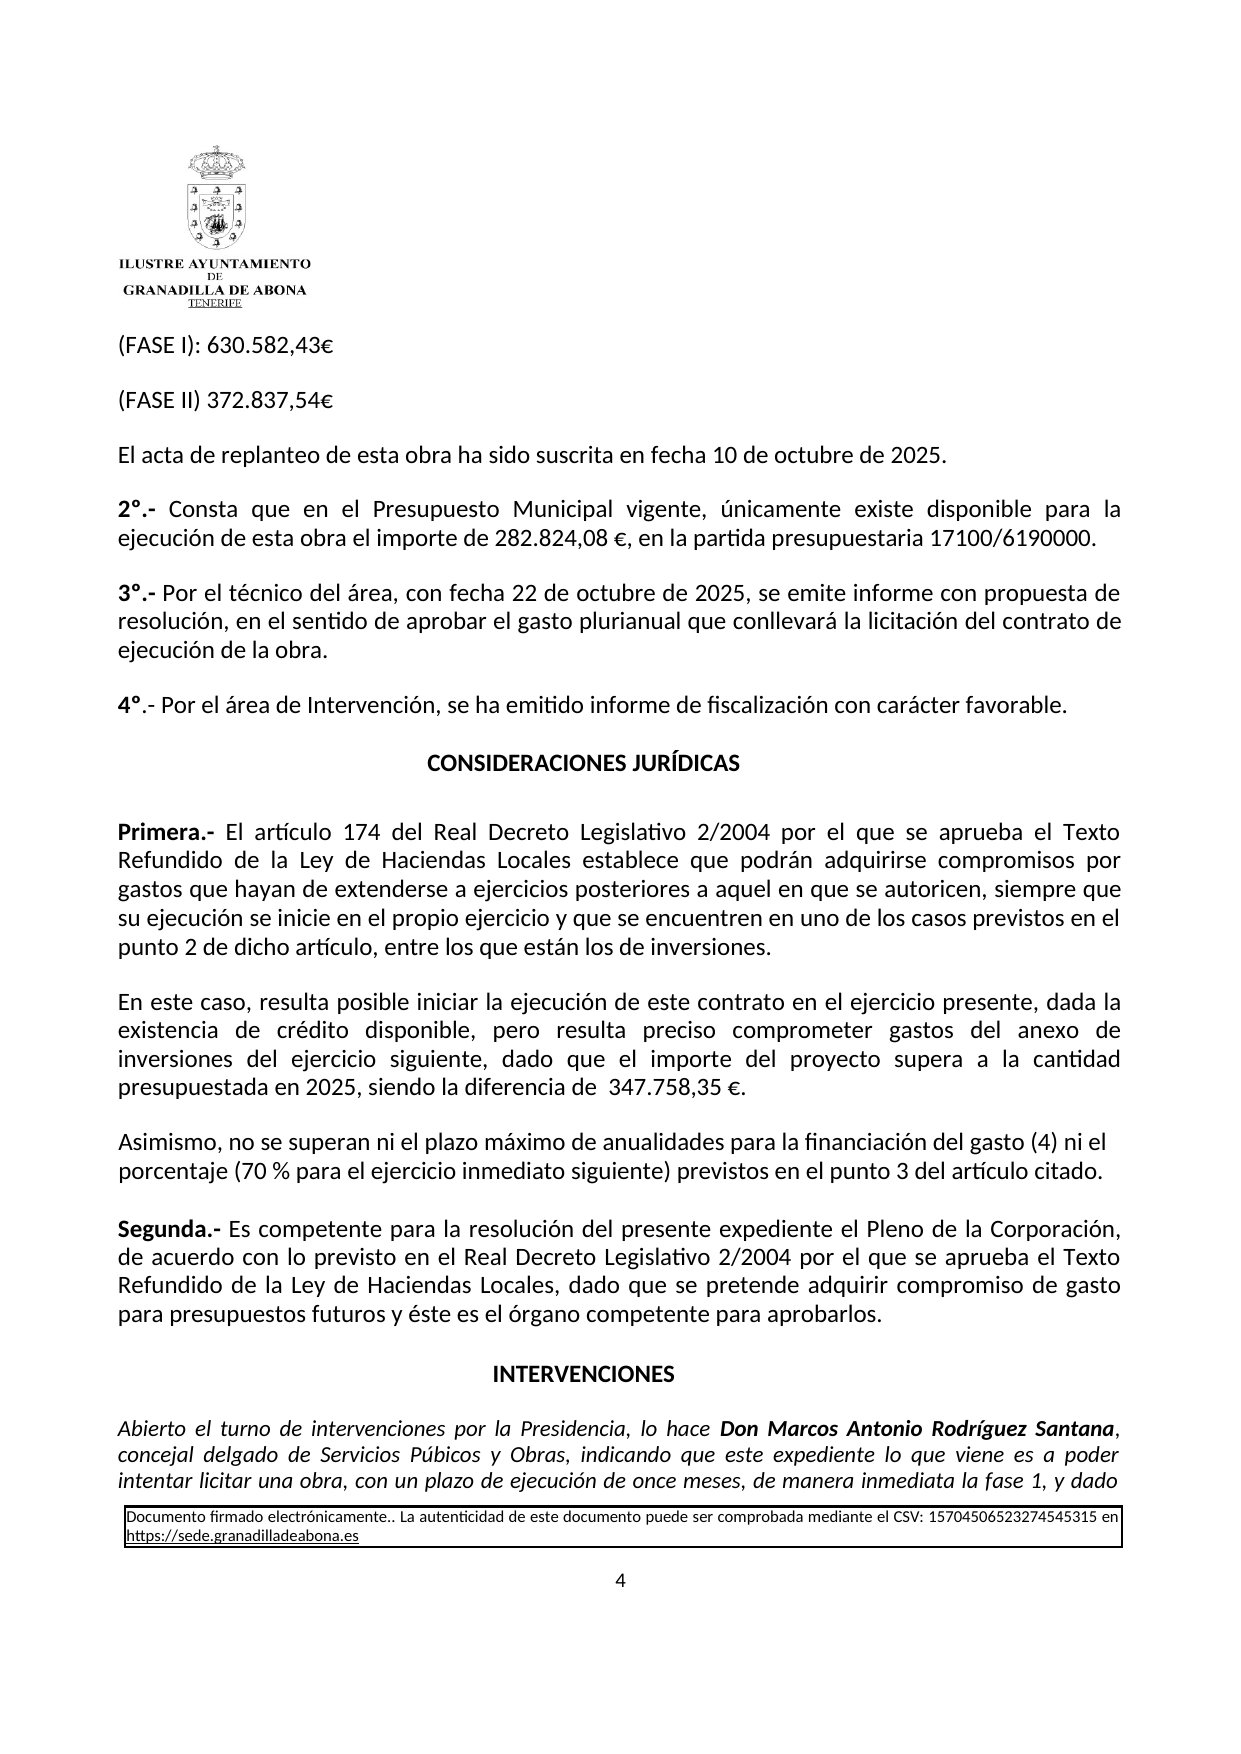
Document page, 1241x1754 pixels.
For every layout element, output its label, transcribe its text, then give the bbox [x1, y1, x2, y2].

text 2º.- Consta que en el Presupuesto Municipal vigente, únicamente existe disponible para la ejecución de esta obra el importe de 282.824,08 €, en la partida presupuestaria 17100/6190000. [118, 495, 1123, 552]
text (FASE I): 630.582,43€ [118, 331, 1123, 360]
text (FASE II) 372.837,54€ [118, 386, 1123, 414]
text Abierto el turno de intervenciones por la Presidencia, lo hace Don Marcos Antonio Rodríguez Santana, concejal delgado de Servicios Púbicos y Obras, indicando que este expediente lo que viene es a poder intentar licitar una obra, con un plazo de ejecución de once meses, de manera inmediata la fase 1, y dado [118, 1415, 1123, 1494]
text Primera.- El artículo 174 del Real Decreto Legislativo 2/2004 por el que se aprueba el Texto Refundido de la Ley de Haciendas Locales establece que podrán adquirirse compromisos por gastos que hayan de extenderse a ejercicios posteriores a aquel en que se autoricen, siempre que su ejecución se inicie en el propio ejercicio y que se encuentren en uno de los casos previstos en el punto 2 de dicho artículo, entre los que están los de inversiones. [118, 817, 1123, 961]
text En este caso, resulta posible iniciar la ejecución de este contrato en el ejercicio presente, dada la existencia de crédito disponible, pero resulta preciso comprometer gastos del anexo de inversiones del ejercicio siguiente, dado que el importe del proyecto supera a la cantidad presupuestada en 2025, siendo la diferencia de 347.758,35 €. [118, 987, 1123, 1102]
text Asimismo, no se superan ni el plazo máximo de anualidades para la financiación del gasto (4) ni el porcentaje (70 % para el ejercicio inmediato siguiente) previstos en el punto 3 del artículo citado. [118, 1128, 1123, 1185]
text El acta de replanteo de esta obra ha sido suscrita en fecha 10 de octubre de 2025. [118, 440, 1123, 469]
text 4º.- Por el área de Intervención, se ha emitido informe de fiscalización con carácter favorable. [118, 690, 1123, 719]
text 3º.- Por el técnico del área, con fecha 22 de octubre de 2025, se emite informe con propuesta de resolución, en el sentido de aprobar el gasto plurianual que conllevará la licitación del contrato de ejecución de la obra. [118, 578, 1123, 664]
subtitle INTERVENCIONES [118, 1358, 1049, 1388]
subtitle CONSIDERACIONES JURÍDICAS [118, 748, 1049, 778]
text Segunda.- Es competente para la resolución del presente expediente el Pleno de la Corporación, de acuerdo con lo previsto en el Real Decreto Legislativo 2/2004 por el que se aprueba el Texto Refundido de la Ley de Haciendas Locales, dado que se pretende adquirir compromiso de gasto para presupuestos futuros y éste es el órgano competente para aprobarlos. [118, 1214, 1123, 1329]
